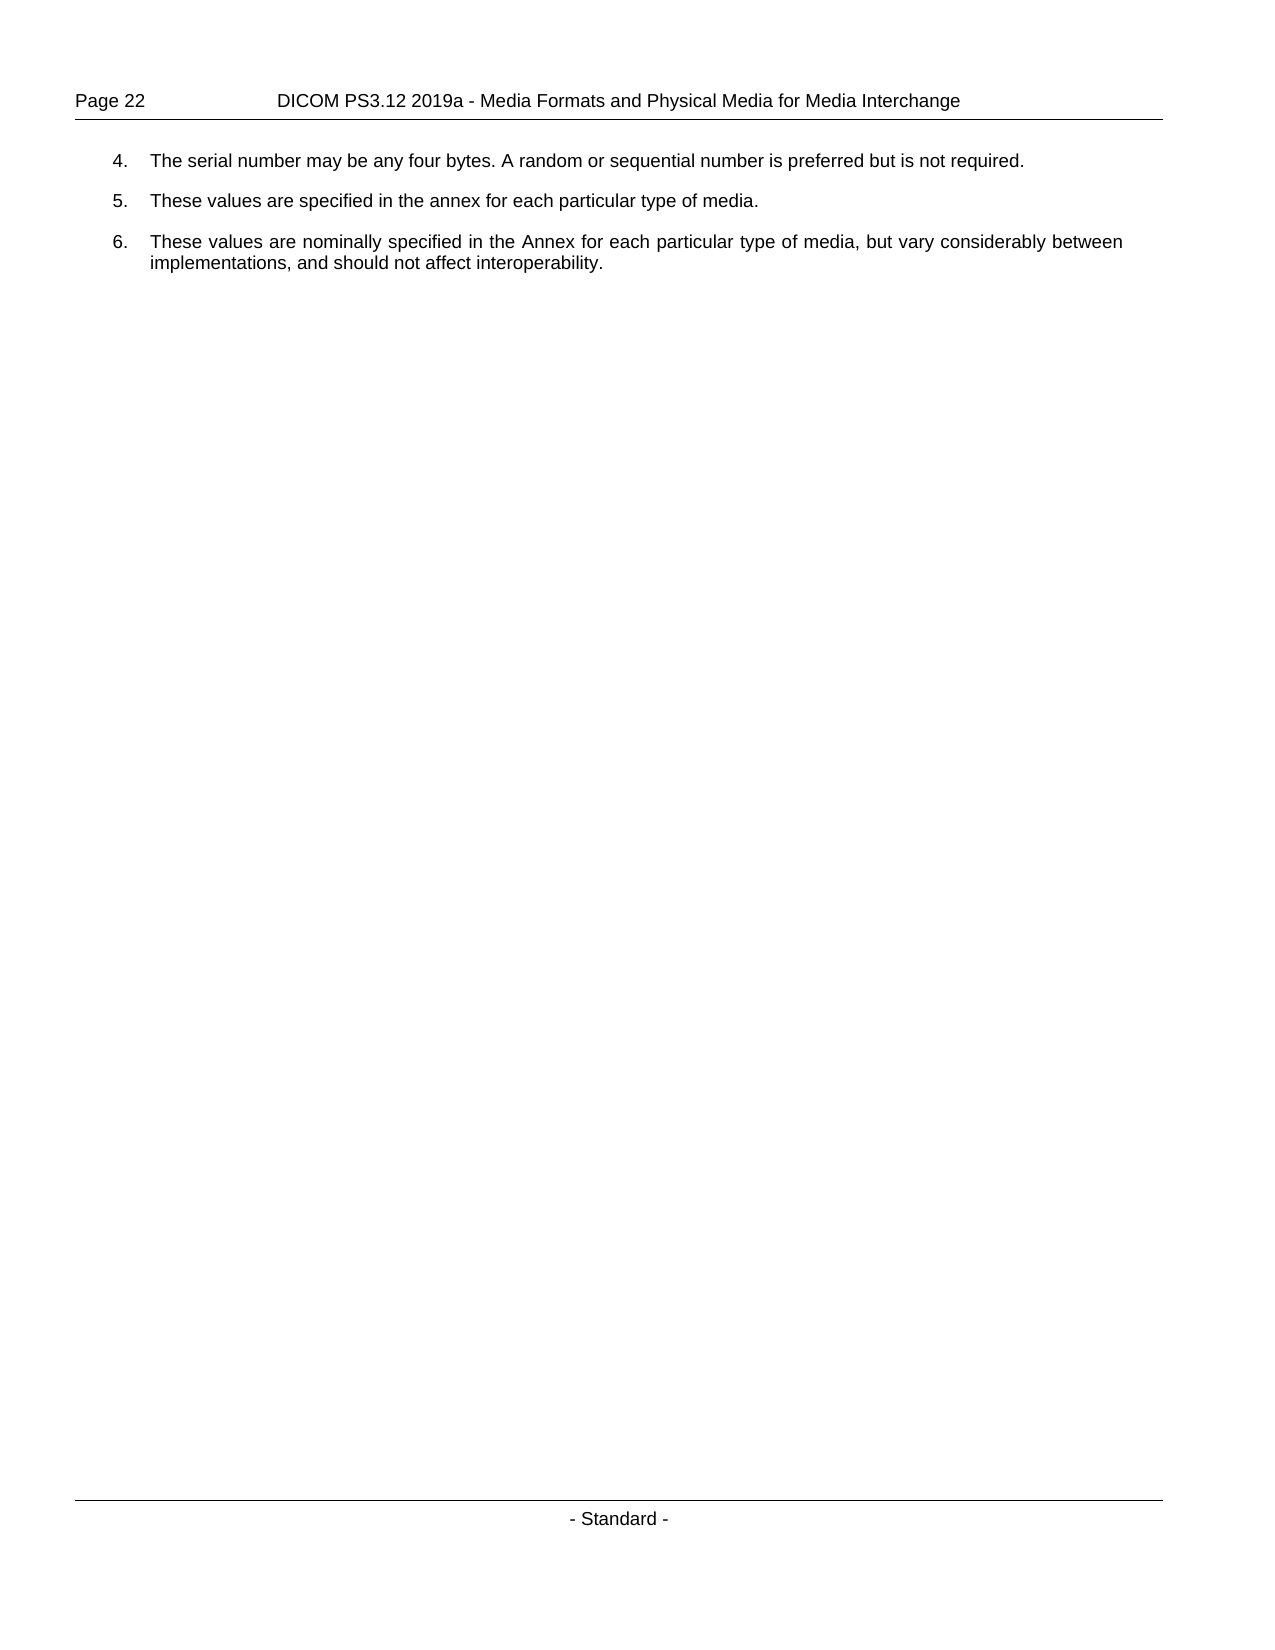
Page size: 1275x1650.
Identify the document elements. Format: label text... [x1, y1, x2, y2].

list These values are specified in the annex for each particular type of media. [112, 190, 1125, 212]
list The serial number may be any four bytes. A random or sequential number is preferred but is not required. [112, 150, 1125, 172]
list These values are nominally specified in the Annex for each particular type of media, but vary considerably between implementations, and should not affect interoperability. [112, 231, 1125, 274]
